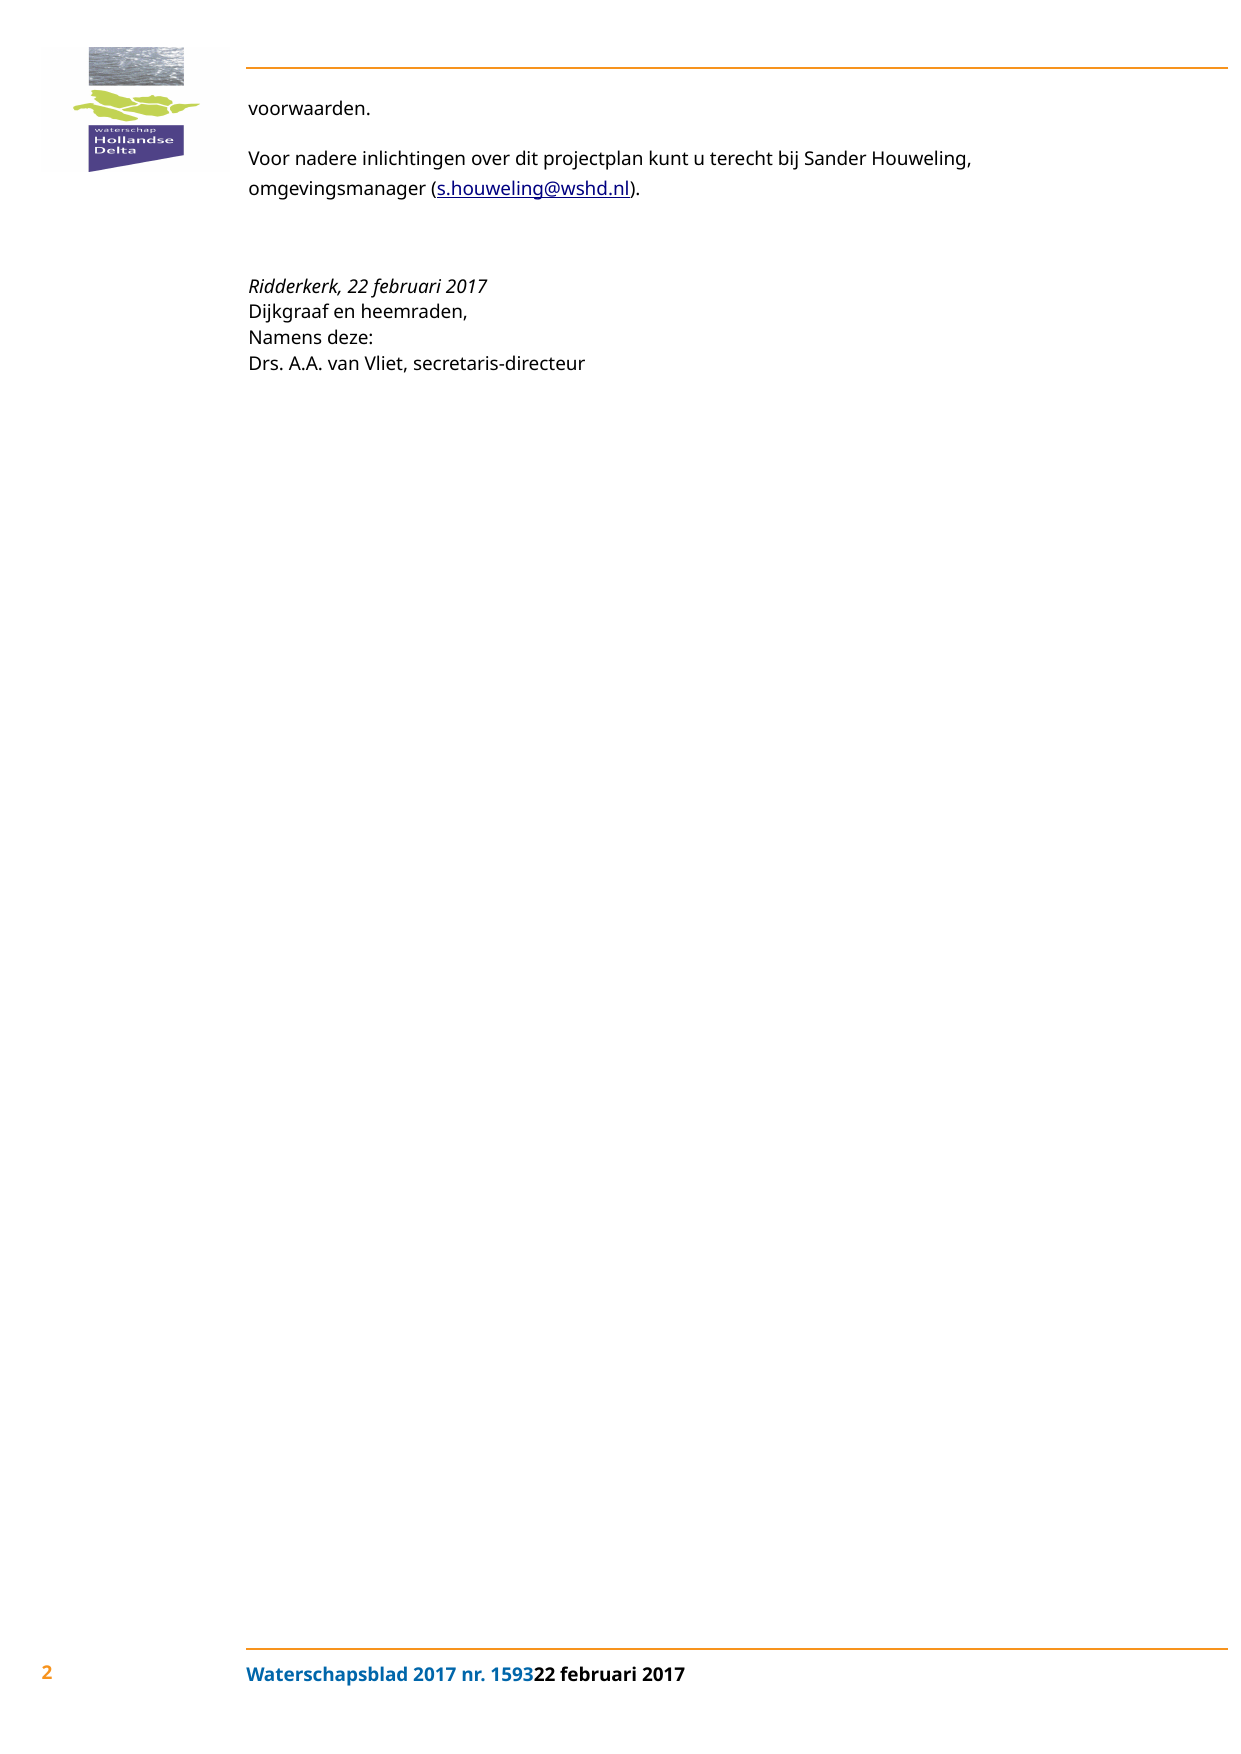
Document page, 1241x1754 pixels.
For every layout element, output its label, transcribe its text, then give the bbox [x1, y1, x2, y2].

text Dijkgraaf en heemraden, [248, 299, 1152, 324]
text Ridderkerk, 22 februari 2017 [248, 273, 1152, 299]
text Drs. A.A. van Vliet, secretaris-directeur [248, 350, 1152, 376]
text voorwaarden. [248, 95, 1152, 121]
text Voor nadere inlichtingen over dit projectplan kunt u terecht bij Sander Houweling, omgevingsmanager (s.houweling@wshd.nl). [248, 145, 1152, 201]
picture [41, 47, 231, 172]
text Namens deze: [248, 324, 1152, 350]
